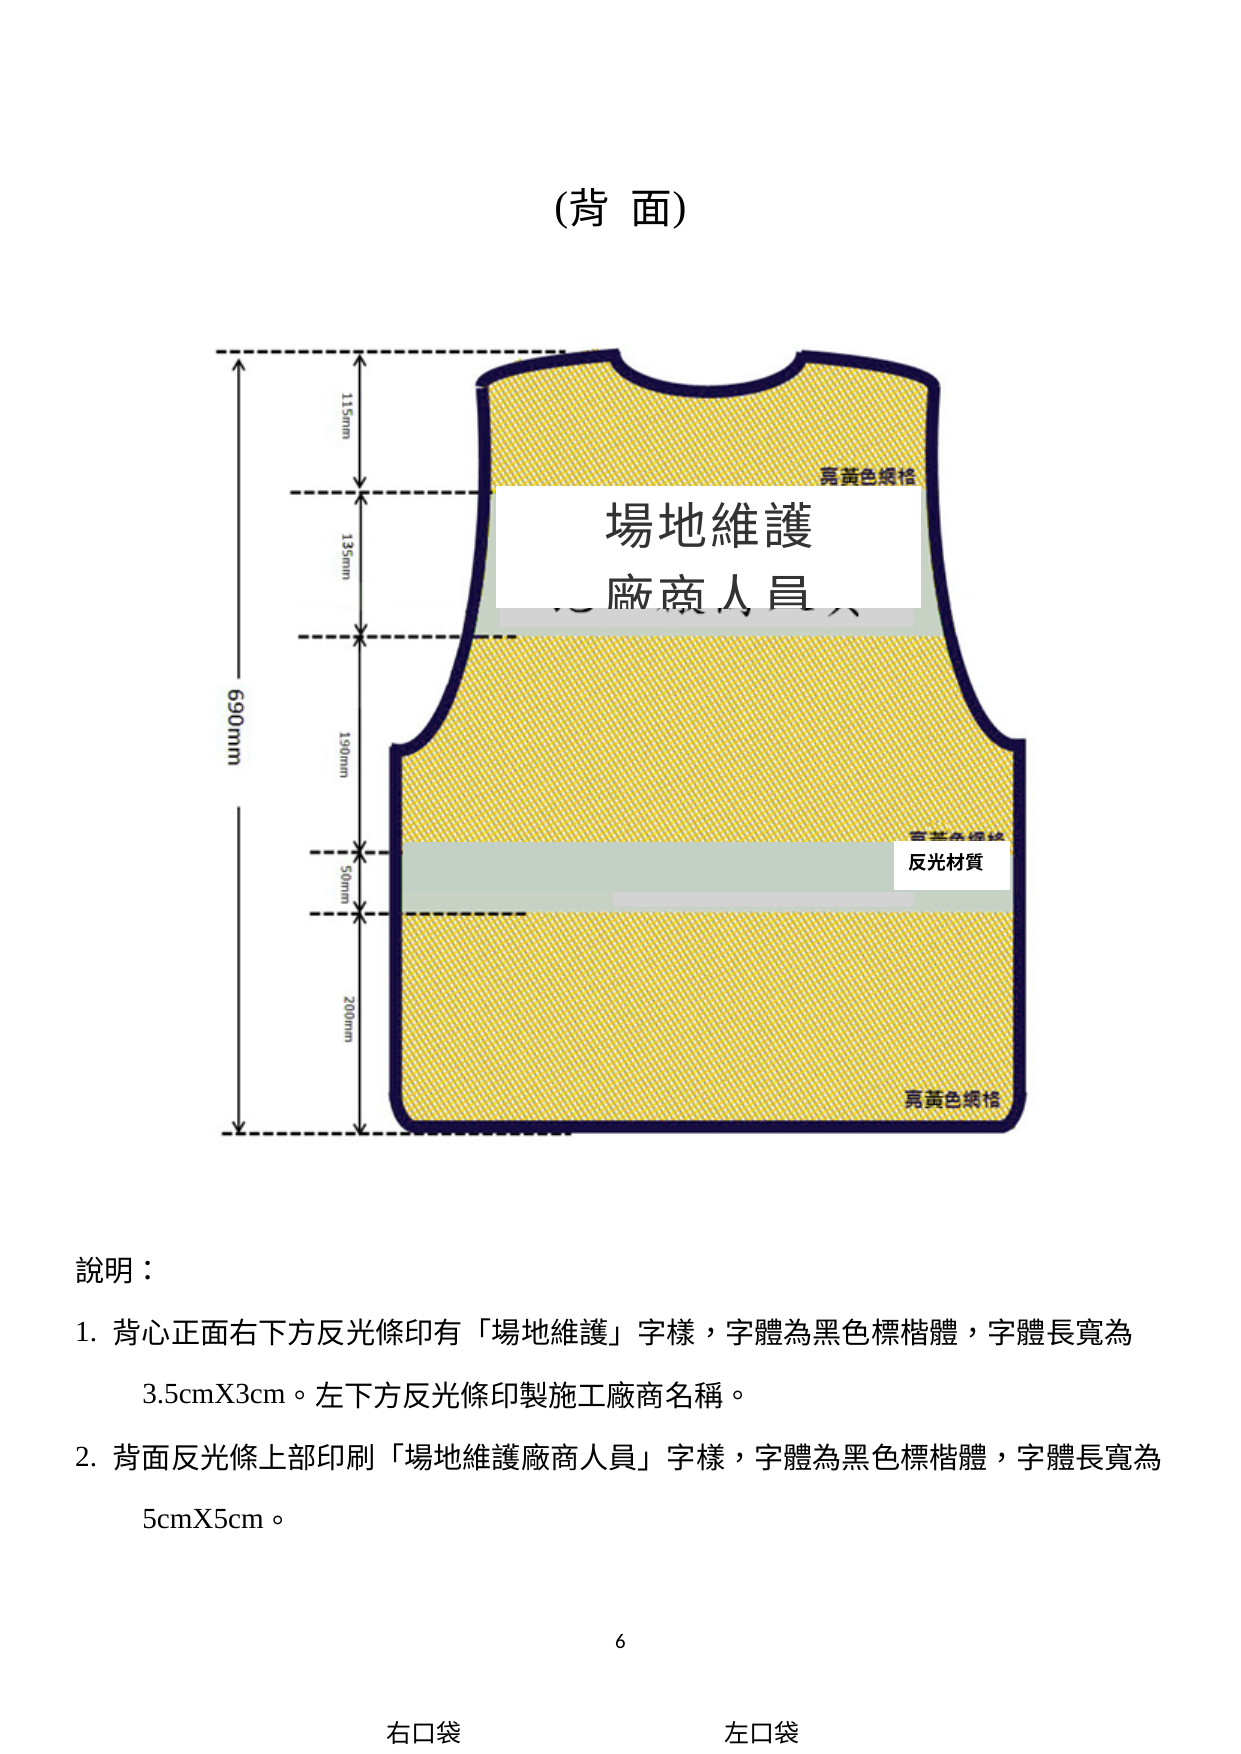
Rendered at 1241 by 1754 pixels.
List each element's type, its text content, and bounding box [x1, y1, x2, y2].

text 場地維護 [496, 486, 921, 559]
text (背 面) [75, 164, 1165, 227]
text 廠商人員 [496, 559, 921, 608]
list 背心正面右下方反光條印有「場地維護」字樣，字體為黑色標楷體，字體長寬為3.5cmX3cm。左下方反光條印製施工廠商名稱。 [75, 1289, 1165, 1414]
text 左口袋 [724, 1713, 811, 1746]
text 右口袋 [386, 1713, 473, 1746]
text 反光材質 [909, 848, 995, 875]
text 說明： [75, 1227, 1186, 1289]
text [371, 1706, 488, 1754]
text [709, 1706, 826, 1754]
list 背面反光條上部印刷「場地維護廠商人員」字樣，字體為黑色標楷體，字體長寬為5cmX5cm。 [75, 1414, 1165, 1539]
